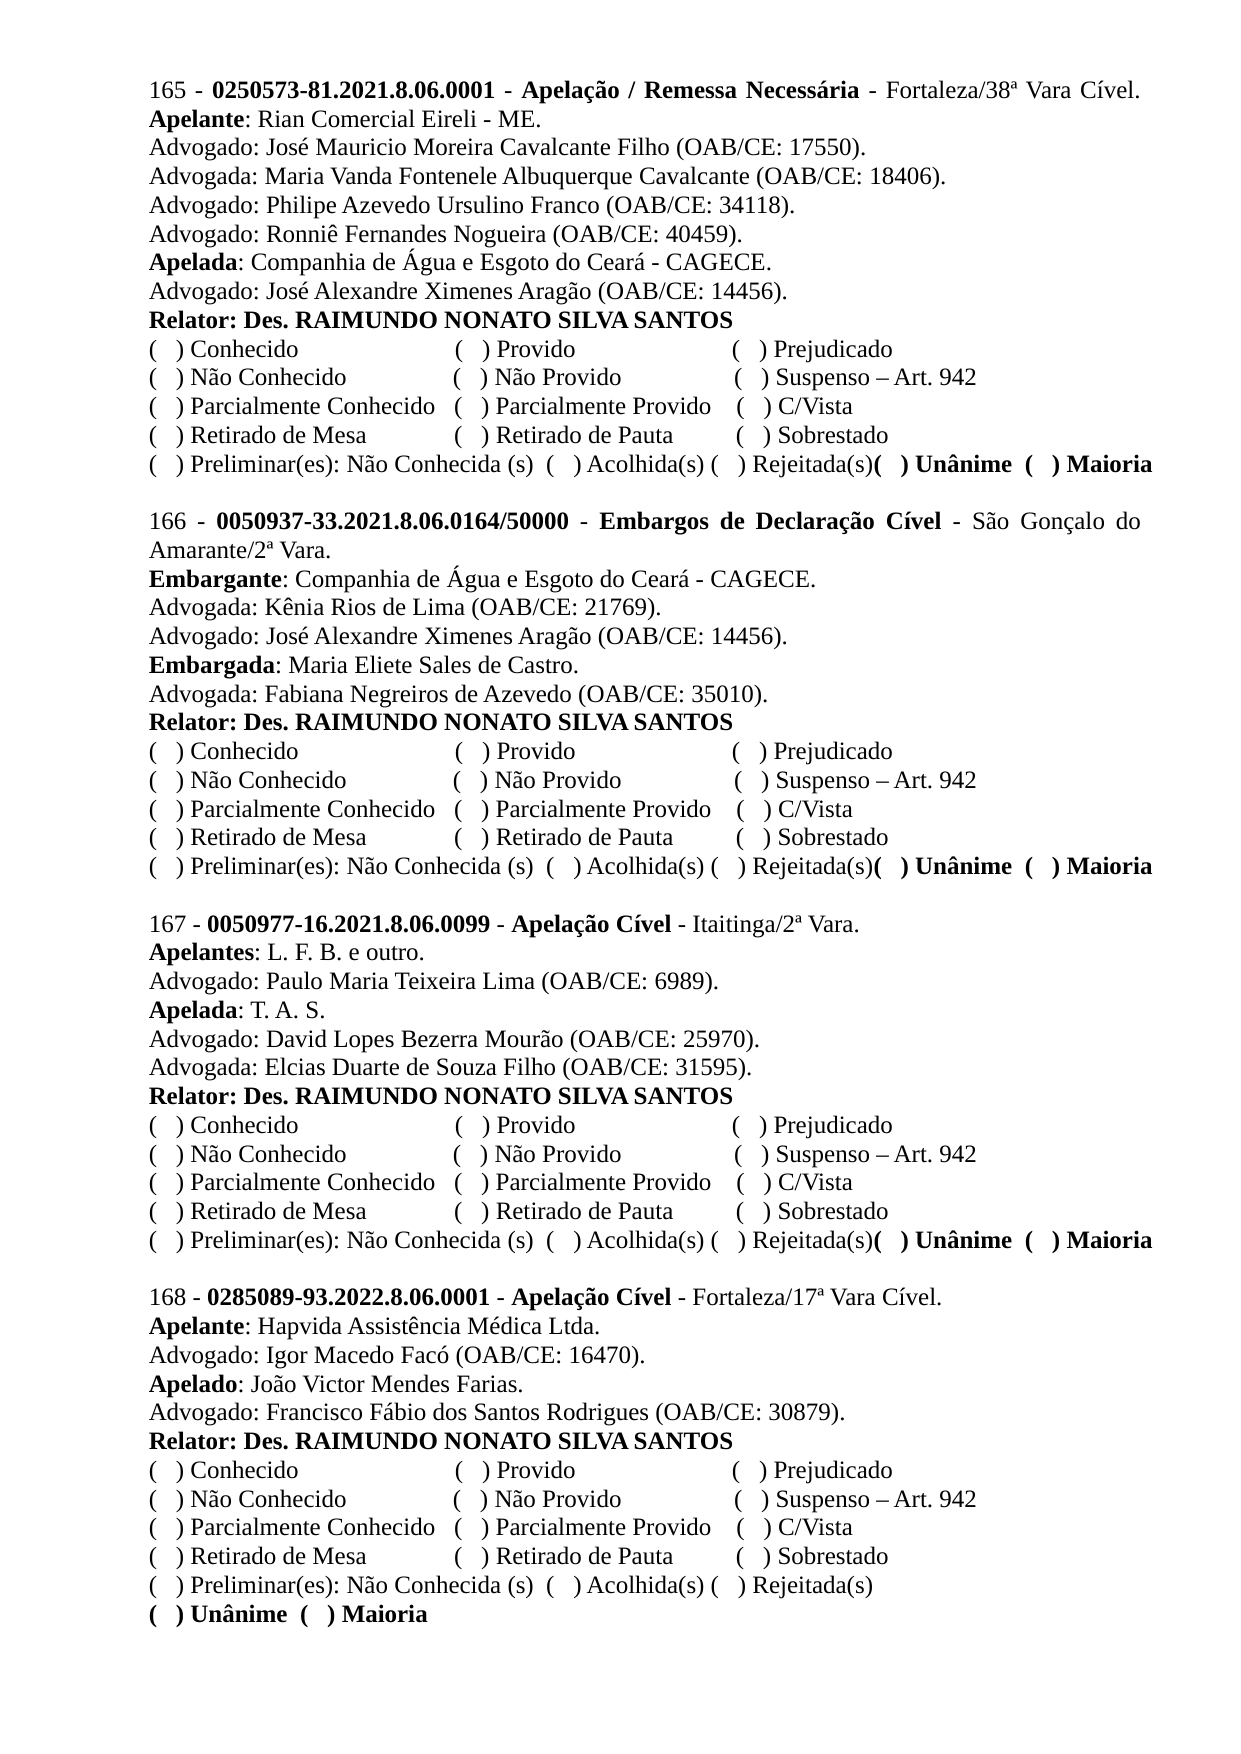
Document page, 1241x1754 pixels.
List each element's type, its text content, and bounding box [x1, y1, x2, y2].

text Advogado: Ronniê Fernandes Nogueira (OAB/CE: 40459). [148, 219, 1141, 247]
text ( ) Não Conhecido ( ) Não Provido ( ) Suspenso – Art. 942 [148, 1139, 1158, 1167]
text ( ) Retirado de Mesa ( ) Retirado de Pauta ( ) Sobrestado [148, 1541, 1158, 1570]
text ( ) Parcialmente Conhecido ( ) Parcialmente Provido ( ) C/Vista [148, 794, 1158, 822]
text ( ) Preliminar(es): Não Conhecida (s) ( ) Acolhida(s) ( ) Rejeitada(s) [148, 1570, 1158, 1599]
text Advogada: Fabiana Negreiros de Azevedo (OAB/CE: 35010). [148, 679, 1141, 707]
text ( ) Conhecido ( ) Provido ( ) Prejudicado [148, 736, 1141, 765]
text ( ) Preliminar(es): Não Conhecida (s) ( ) Acolhida(s) ( ) Rejeitada(s)( ) Unânime ( ) Maioria [148, 851, 1158, 880]
text 165 - 0250573-81.2021.8.06.0001 - Apelação / Remessa Necessária - Fortaleza/38ª Vara Cível. Apelante: Rian Comercial Eireli - ME. [148, 75, 1141, 132]
text ( ) Conhecido ( ) Provido ( ) Prejudicado [148, 1110, 1141, 1139]
text ( ) Retirado de Mesa ( ) Retirado de Pauta ( ) Sobrestado [148, 1196, 1158, 1225]
text ( ) Conhecido ( ) Provido ( ) Prejudicado [148, 1455, 1141, 1484]
text 168 - 0285089-93.2022.8.06.0001 - Apelação Cível - Fortaleza/17ª Vara Cível. [148, 1282, 1141, 1311]
text Advogado: Francisco Fábio dos Santos Rodrigues (OAB/CE: 30879). [148, 1397, 1141, 1426]
text Advogado: José Mauricio Moreira Cavalcante Filho (OAB/CE: 17550). [148, 132, 1141, 161]
text ( ) Retirado de Mesa ( ) Retirado de Pauta ( ) Sobrestado [148, 420, 1158, 449]
text Apelantes: L. F. B. e outro. [148, 937, 1141, 966]
text Advogada: Elcias Duarte de Souza Filho (OAB/CE: 31595). [148, 1052, 1141, 1081]
text 166 - 0050937-33.2021.8.06.0164/50000 - Embargos de Declaração Cível - São Gonçalo do Amarante/2ª Vara. [148, 506, 1141, 564]
text ( ) Não Conhecido ( ) Não Provido ( ) Suspenso – Art. 942 [148, 362, 1158, 391]
text Embargante: Companhia de Água e Esgoto do Ceará - CAGECE. [148, 564, 1141, 592]
text ( ) Não Conhecido ( ) Não Provido ( ) Suspenso – Art. 942 [148, 1484, 1158, 1512]
text ( ) Preliminar(es): Não Conhecida (s) ( ) Acolhida(s) ( ) Rejeitada(s)( ) Unânime ( ) Maioria [148, 449, 1158, 477]
text Advogado: José Alexandre Ximenes Aragão (OAB/CE: 14456). [148, 621, 1141, 650]
text Advogado: David Lopes Bezerra Mourão (OAB/CE: 25970). [148, 1024, 1141, 1052]
text ( ) Preliminar(es): Não Conhecida (s) ( ) Acolhida(s) ( ) Rejeitada(s)( ) Unânime ( ) Maioria [148, 1225, 1158, 1254]
text Apelante: Hapvida Assistência Médica Ltda. [148, 1311, 1141, 1340]
text Relator: Des. RAIMUNDO NONATO SILVA SANTOS [148, 305, 1141, 334]
text Relator: Des. RAIMUNDO NONATO SILVA SANTOS [148, 707, 1141, 736]
text Apelada: Companhia de Água e Esgoto do Ceará - CAGECE. [148, 247, 1141, 276]
text Relator: Des. RAIMUNDO NONATO SILVA SANTOS [148, 1426, 1141, 1455]
text Advogada: Maria Vanda Fontenele Albuquerque Cavalcante (OAB/CE: 18406). [148, 161, 1141, 190]
text ( ) Parcialmente Conhecido ( ) Parcialmente Provido ( ) C/Vista [148, 391, 1158, 420]
text Embargada: Maria Eliete Sales de Castro. [148, 650, 1141, 679]
text Apelado: João Victor Mendes Farias. [148, 1369, 1141, 1397]
text Relator: Des. RAIMUNDO NONATO SILVA SANTOS [148, 1081, 1141, 1110]
text Apelada: T. A. S. [148, 995, 1141, 1024]
text ( ) Parcialmente Conhecido ( ) Parcialmente Provido ( ) C/Vista [148, 1167, 1158, 1196]
text ( ) Parcialmente Conhecido ( ) Parcialmente Provido ( ) C/Vista [148, 1512, 1158, 1541]
text Advogado: José Alexandre Ximenes Aragão (OAB/CE: 14456). [148, 276, 1141, 305]
text Advogado: Igor Macedo Facó (OAB/CE: 16470). [148, 1340, 1141, 1369]
text 167 - 0050977-16.2021.8.06.0099 - Apelação Cível - Itaitinga/2ª Vara. [148, 909, 1141, 937]
text Advogado: Paulo Maria Teixeira Lima (OAB/CE: 6989). [148, 966, 1141, 995]
text ( ) Não Conhecido ( ) Não Provido ( ) Suspenso – Art. 942 [148, 765, 1158, 794]
text Advogada: Kênia Rios de Lima (OAB/CE: 21769). [148, 592, 1141, 621]
text Advogado: Philipe Azevedo Ursulino Franco (OAB/CE: 34118). [148, 190, 1141, 219]
text ( ) Unânime ( ) Maioria [148, 1599, 1158, 1627]
text ( ) Retirado de Mesa ( ) Retirado de Pauta ( ) Sobrestado [148, 822, 1158, 851]
text ( ) Conhecido ( ) Provido ( ) Prejudicado [148, 334, 1141, 362]
